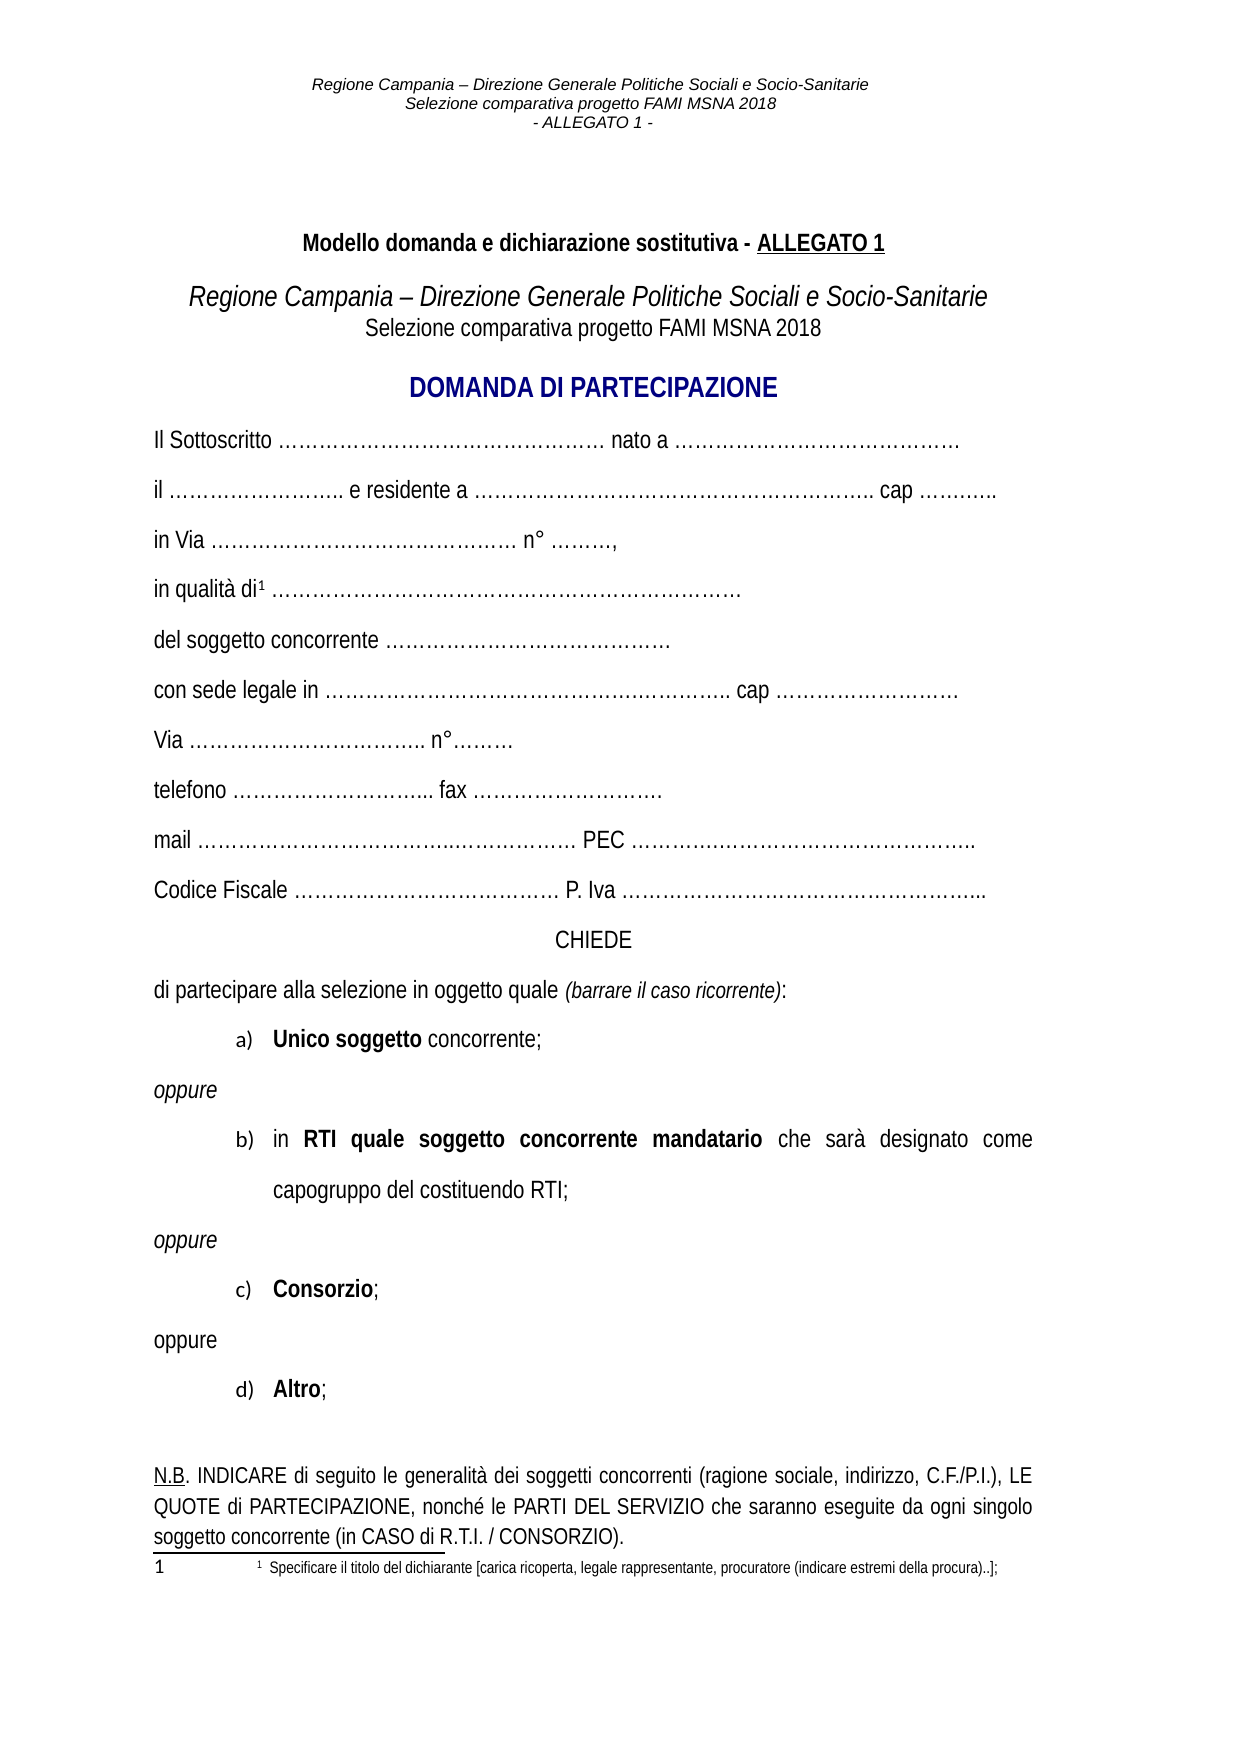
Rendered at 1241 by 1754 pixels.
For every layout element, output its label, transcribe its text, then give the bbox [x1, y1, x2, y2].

text in Via ……………………………………… n° ………, [153, 504, 1033, 554]
text Modello domanda e dichiarazione sostitutiva - ALLEGATO 1 [153, 207, 1033, 257]
text oppure [153, 1054, 1033, 1104]
text Il Sottoscritto ………………………………………… nato a …………………………………… [153, 404, 1033, 454]
list Consorzio; [235, 1254, 1033, 1304]
text con sede legale in ……………………………………….………….. cap ……………………… [153, 654, 1033, 704]
text mail ………………………………..……………… PEC ………….……………………………….. [153, 804, 1033, 854]
text DOMANDA DI PARTECIPAZIONE [153, 370, 1033, 404]
text oppure [153, 1204, 1033, 1254]
text CHIEDE [153, 904, 1033, 954]
list Unico soggetto concorrente; [235, 1004, 1033, 1054]
text del soggetto concorrente …………………………………… [153, 604, 1033, 654]
text N.B. INDICARE di seguito le generalità dei soggetti concorrenti (ragione sociale, indirizzo, C.F./P.I.), LE QUOTE di PARTECIPAZIONE, nonché le PARTI DEL SERVIZIO che saranno eseguite da ogni singolo soggetto concorrente (in CASO di R.T.I. / CONSORZIO). [153, 1462, 1033, 1549]
text Via …………………………….. n°……… [153, 704, 1033, 754]
text Regione Campania – Direzione Generale Politiche Sociali e Socio-Sanitarie [153, 279, 1033, 313]
text oppure [153, 1304, 1033, 1354]
list in RTI quale soggetto concorrente mandatario che sarà designato come capogruppo del costituendo RTI; [235, 1104, 1033, 1204]
text di partecipare alla selezione in oggetto quale (barrare il caso ricorrente): [153, 954, 1033, 1004]
text Selezione comparativa progetto FAMI MSNA 2018 [153, 313, 1033, 342]
text in qualità di …………………………………………………………… [153, 554, 1033, 604]
text il …………………….. e residente a ………………………………………………….. cap …….….. [153, 454, 1033, 504]
text telefono ………………………... fax ………………………. [153, 754, 1033, 804]
list Altro; [235, 1354, 1033, 1404]
text Codice Fiscale ………………………………… P. Iva ……………………………………………... [153, 854, 1033, 904]
text 1 Specificare il titolo del dichiarante [carica ricoperta, legale rappresentante, procuratore (indicare estremi della procura)..]; [153, 1553, 1033, 1579]
